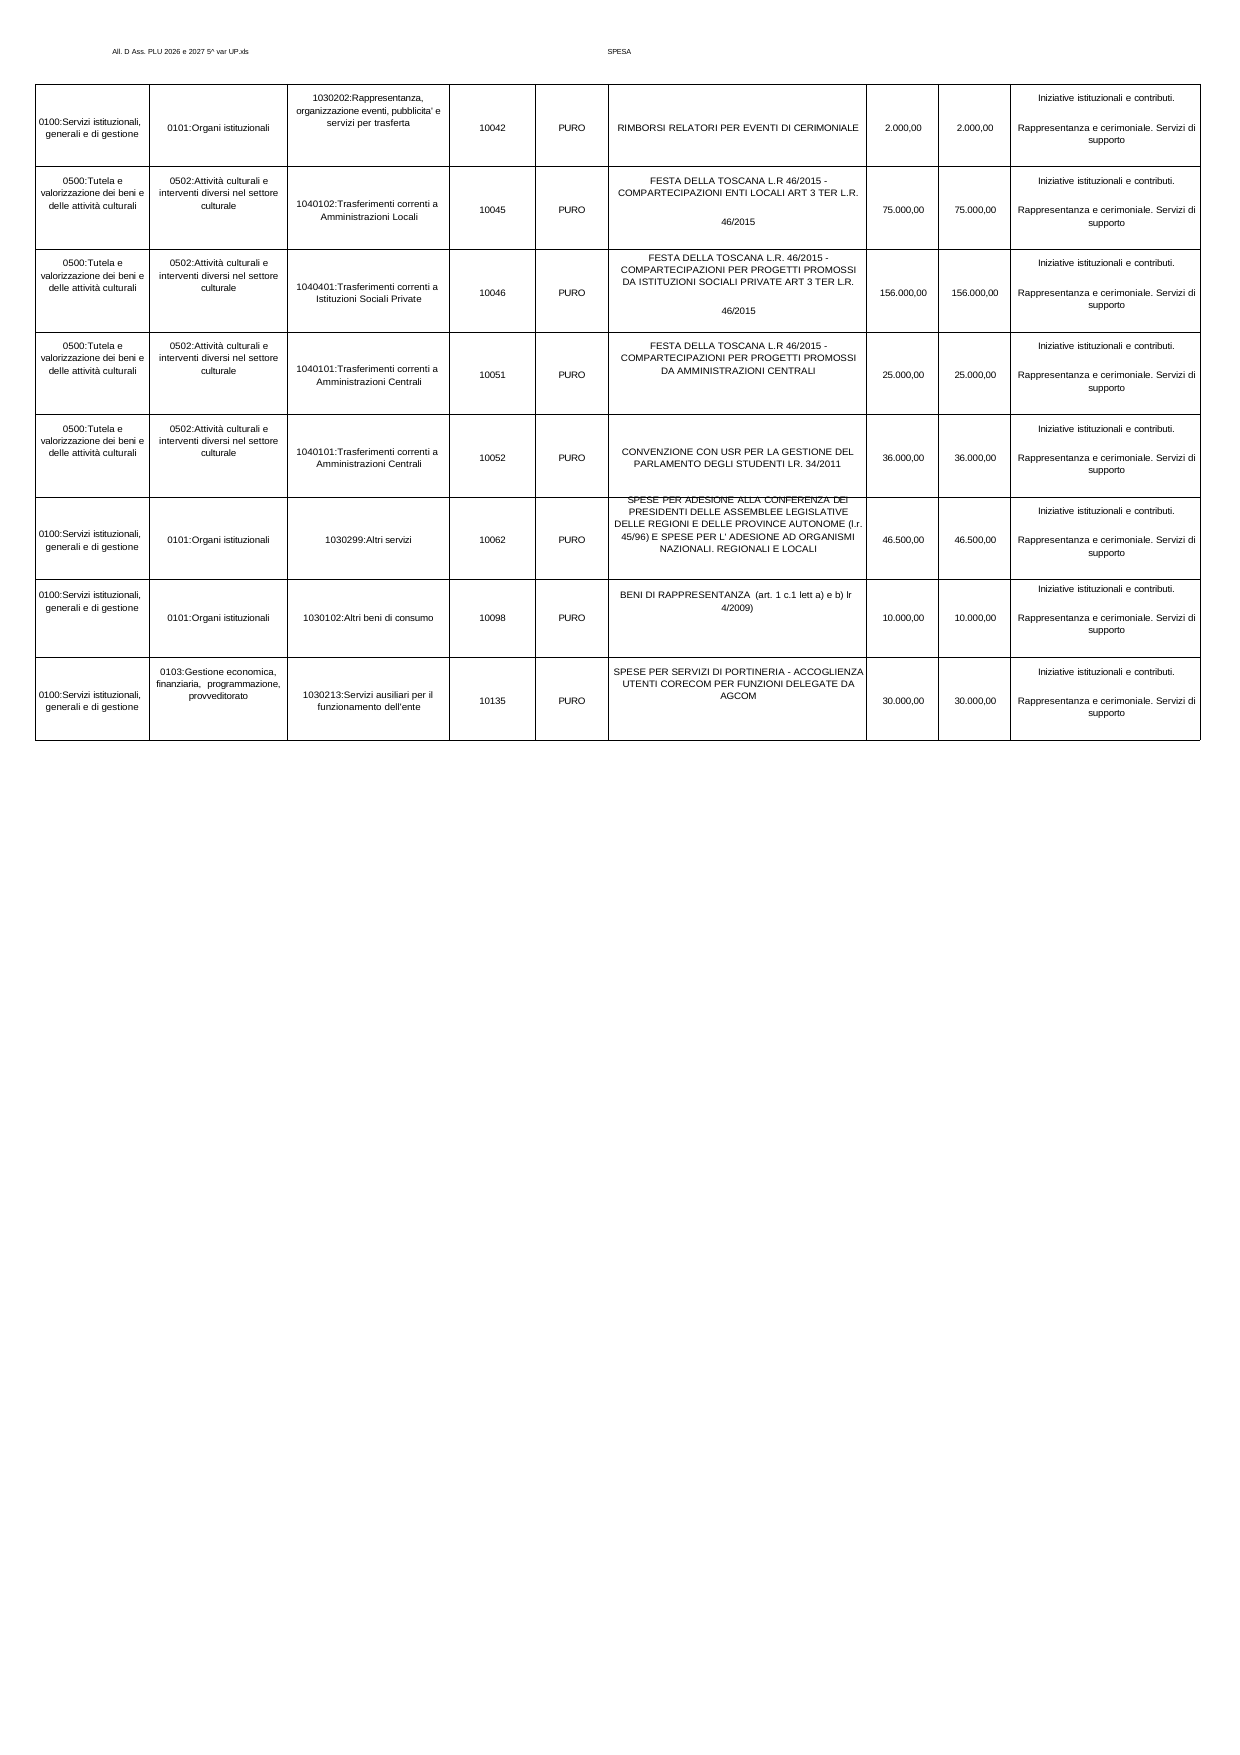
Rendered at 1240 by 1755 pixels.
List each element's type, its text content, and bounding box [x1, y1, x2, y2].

table_cell PURO [536, 333, 608, 414]
table_cell 0100:Servizi istituzionali, generali e di gestione [36, 580, 149, 657]
table_cell 0500:Tutela e valorizzazione dei beni e delle attività culturali [36, 415, 149, 497]
table_cell 75.000,00 [939, 167, 1010, 249]
table_cell 10046 [450, 250, 535, 331]
table_cell PURO [536, 658, 608, 739]
table_cell 0100:Servizi istituzionali, generali e di gestione [36, 498, 149, 579]
table_cell 0101:Organi istituzionali [150, 498, 287, 579]
table_cell Iniziative istituzionali e contributi. Rappresentanza e cerimoniale. Servizi di supporto [1011, 498, 1200, 579]
table_cell Iniziative istituzionali e contributi. Rappresentanza e cerimoniale. Servizi di supporto [1011, 333, 1200, 414]
table_cell 1030213:Servizi ausiliari per il funzionamento dell'ente [288, 658, 449, 739]
table_cell PURO [536, 250, 608, 331]
table_cell 1030299:Altri servizi [288, 498, 449, 579]
table_cell FESTA DELLA TOSCANA L.R 46/2015 - COMPARTECIPAZIONI PER PROGETTI PROMOSSI DA AMMINISTRAZIONI CENTRALI [609, 333, 866, 414]
table_cell 0101:Organi istituzionali [150, 85, 287, 166]
table_cell 30.000,00 [939, 658, 1010, 739]
table_cell 1040101:Trasferimenti correnti a Amministrazioni Centrali [288, 415, 449, 497]
table_cell 10042 [450, 85, 535, 166]
table_cell 10045 [450, 167, 535, 249]
table_cell PURO [536, 415, 608, 497]
table_cell PURO [536, 580, 608, 657]
table_cell 25.000,00 [939, 333, 1010, 414]
table_cell Iniziative istituzionali e contributi. Rappresentanza e cerimoniale. Servizi di supporto [1011, 415, 1200, 497]
table_cell Iniziative istituzionali e contributi. Rappresentanza e cerimoniale. Servizi di supporto [1011, 580, 1200, 657]
table_cell 10051 [450, 333, 535, 414]
table_cell 46.500,00 [867, 498, 938, 579]
table_cell PURO [536, 167, 608, 249]
table_cell FESTA DELLA TOSCANA L.R 46/2015 - COMPARTECIPAZIONI ENTI LOCALI ART 3 TER L.R. 46/2015 [609, 167, 866, 249]
table_cell 10.000,00 [939, 580, 1010, 657]
table_cell FESTA DELLA TOSCANA L.R. 46/2015 - COMPARTECIPAZIONI PER PROGETTI PROMOSSI DA ISTITUZIONI SOCIALI PRIVATE ART 3 TER L.R. 46/2015 [609, 250, 866, 331]
table_cell SPESE PER ADESIONE ALLA CONFERENZA DEI PRESIDENTI DELLE ASSEMBLEE LEGISLATIVE DELLE REGIONI E DELLE PROVINCE AUTONOME (l.r. 45/96) E SPESE PER L' ADESIONE AD ORGANISMI NAZIONALI. REGIONALI E LOCALI [609, 498, 866, 579]
table_cell 156.000,00 [939, 250, 1010, 331]
table_cell 25.000,00 [867, 333, 938, 414]
table_cell 0103:Gestione economica, finanziaria, programmazione, provveditorato [150, 658, 287, 739]
table_cell RIMBORSI RELATORI PER EVENTI DI CERIMONIALE [609, 85, 866, 166]
table_cell 0502:Attività culturali e interventi diversi nel settore culturale [150, 333, 287, 414]
table_cell 10098 [450, 580, 535, 657]
table_cell Iniziative istituzionali e contributi. Rappresentanza e cerimoniale. Servizi di supporto [1011, 85, 1200, 166]
table_cell 0500:Tutela e valorizzazione dei beni e delle attività culturali [36, 167, 149, 249]
table_cell 10135 [450, 658, 535, 739]
table_cell 10062 [450, 498, 535, 579]
table_cell 0100:Servizi istituzionali, generali e di gestione [36, 85, 149, 166]
table_cell 36.000,00 [939, 415, 1010, 497]
table_cell 1030102:Altri beni di consumo [288, 580, 449, 657]
table_cell PURO [536, 85, 608, 166]
table_cell 0500:Tutela e valorizzazione dei beni e delle attività culturali [36, 250, 149, 331]
table_cell 1030202:Rappresentanza, organizzazione eventi, pubblicita' e servizi per trasferta [288, 85, 449, 166]
table_cell 1040102:Trasferimenti correnti a Amministrazioni Locali [288, 167, 449, 249]
table_cell 30.000,00 [867, 658, 938, 739]
table_cell Iniziative istituzionali e contributi. Rappresentanza e cerimoniale. Servizi di supporto [1011, 658, 1200, 739]
table_cell Iniziative istituzionali e contributi. Rappresentanza e cerimoniale. Servizi di supporto [1011, 250, 1200, 331]
table_cell 0502:Attività culturali e interventi diversi nel settore culturale [150, 415, 287, 497]
table_cell Iniziative istituzionali e contributi. Rappresentanza e cerimoniale. Servizi di supporto [1011, 167, 1200, 249]
table_cell CONVENZIONE CON USR PER LA GESTIONE DEL PARLAMENTO DEGLI STUDENTI LR. 34/2011 [609, 415, 866, 497]
table_cell 36.000,00 [867, 415, 938, 497]
table_cell 46.500,00 [939, 498, 1010, 579]
table_cell BENI DI RAPPRESENTANZA (art. 1 c.1 lett a) e b) lr 4/2009) [609, 580, 866, 657]
table_cell 75.000,00 [867, 167, 938, 249]
table_cell 10052 [450, 415, 535, 497]
table_cell 0502:Attività culturali e interventi diversi nel settore culturale [150, 250, 287, 331]
table_cell 2.000,00 [939, 85, 1010, 166]
table_cell 0100:Servizi istituzionali, generali e di gestione [36, 658, 149, 739]
table_cell 156.000,00 [867, 250, 938, 331]
table_cell 10.000,00 [867, 580, 938, 657]
table_cell 0500:Tutela e valorizzazione dei beni e delle attività culturali [36, 333, 149, 414]
table_cell SPESE PER SERVIZI DI PORTINERIA - ACCOGLIENZA UTENTI CORECOM PER FUNZIONI DELEGATE DA AGCOM [609, 658, 866, 739]
table_cell 1040401:Trasferimenti correnti a Istituzioni Sociali Private [288, 250, 449, 331]
table_cell 0101:Organi istituzionali [150, 580, 287, 657]
table_cell 1040101:Trasferimenti correnti a Amministrazioni Centrali [288, 333, 449, 414]
table_cell 0502:Attività culturali e interventi diversi nel settore culturale [150, 167, 287, 249]
table_cell 2.000,00 [867, 85, 938, 166]
table_cell PURO [536, 498, 608, 579]
